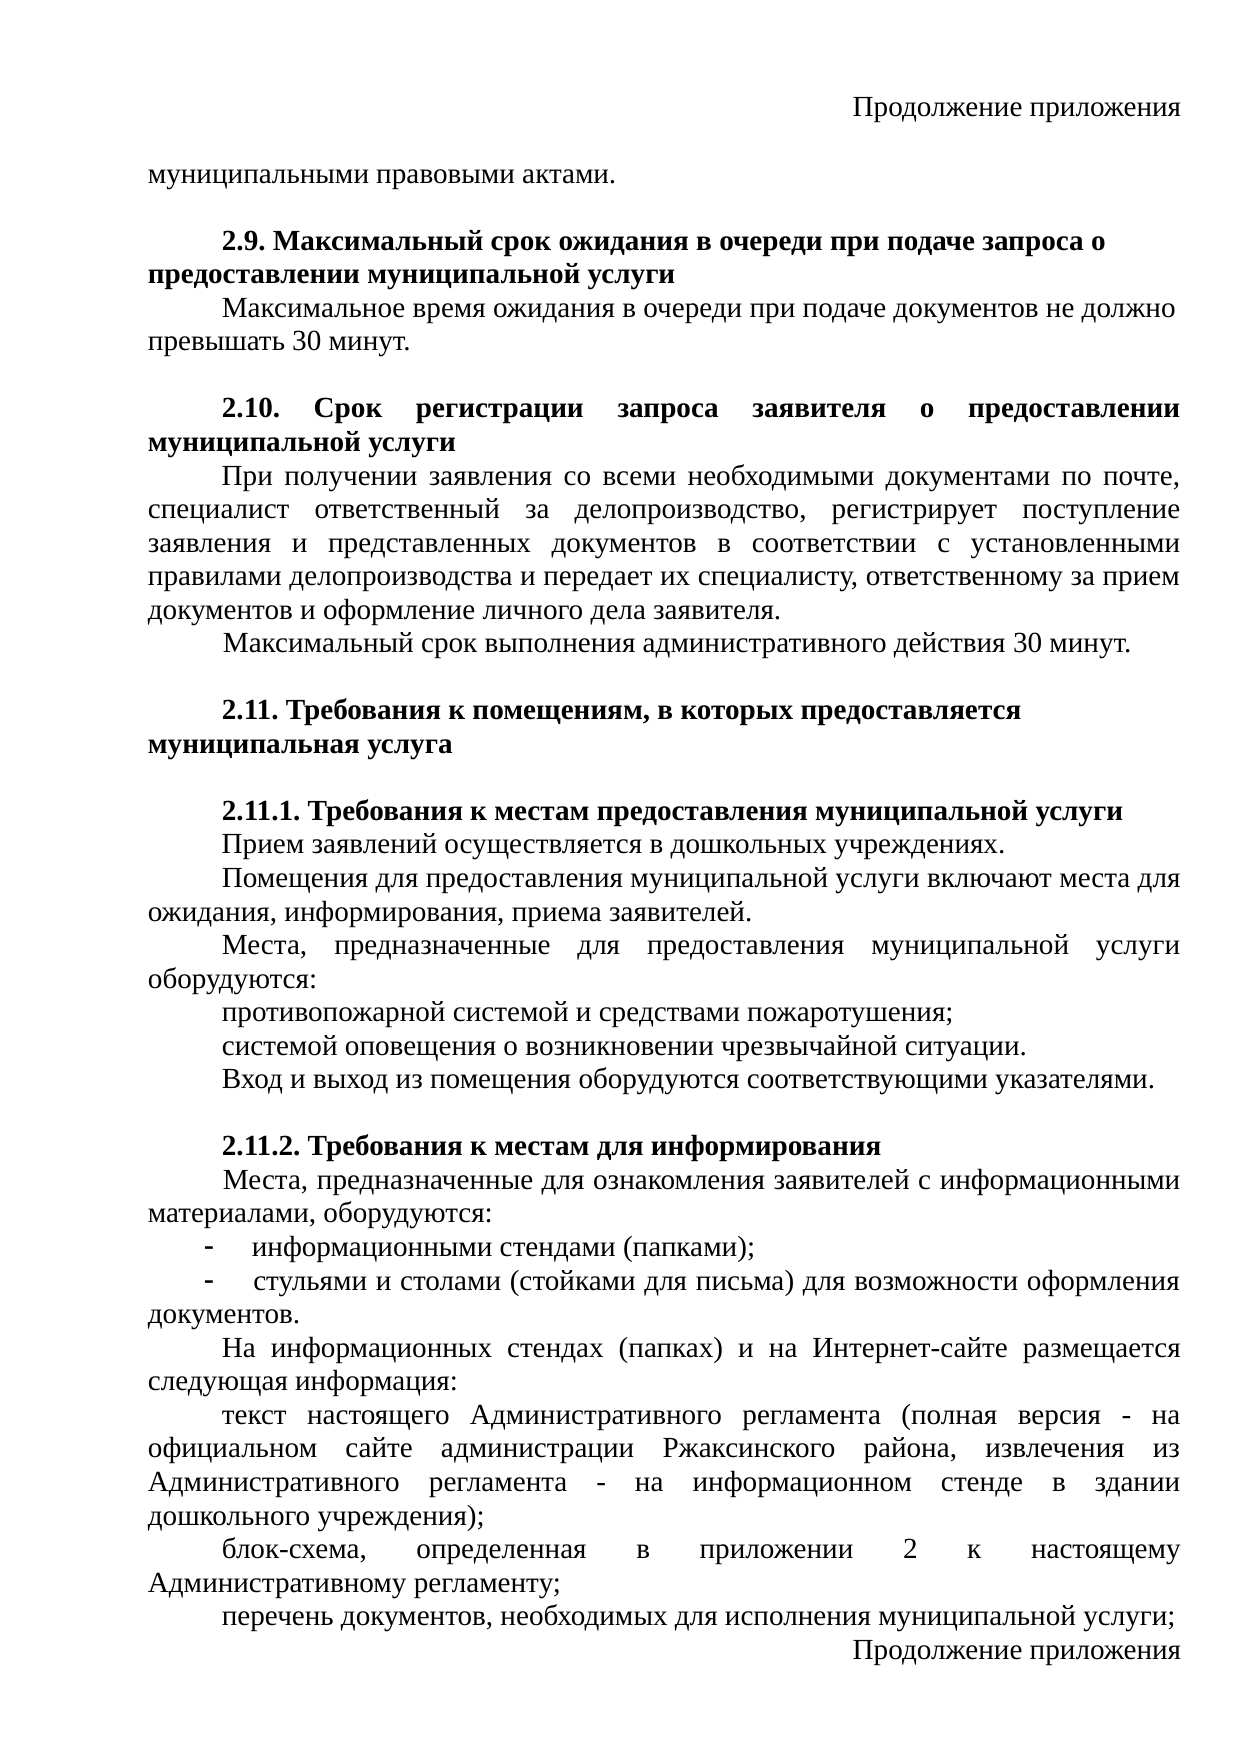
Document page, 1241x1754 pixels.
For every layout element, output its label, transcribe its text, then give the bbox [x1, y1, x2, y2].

text Продолжение приложения [148, 1632, 1181, 1665]
text Максимальный срок выполнения административного действия 30 минут. [148, 625, 1181, 659]
text муниципальными правовыми актами. [148, 156, 1181, 189]
text 2.11.1. Требования к местам предоставления муниципальной услуги [148, 793, 1181, 827]
text 2.11.2. Требования к местам для информирования [148, 1128, 1181, 1162]
text текст настоящего Административного регламента (полная версия - на официальном сайте администрации Ржаксинского района, извлечения из Административного регламента - на информационном стенде в здании дошкольного учреждения); [148, 1397, 1181, 1531]
text противопожарной системой и средствами пожаротушения; [148, 994, 1181, 1028]
text При получении заявления со всеми необходимыми документами по почте, специалист ответственный за делопроизводство, регистрирует поступление заявления и представленных документов в соответствии с установленными правилами делопроизводства и передает их специалисту, ответственному за прием документов и оформление личного дела заявителя. [148, 458, 1181, 625]
text На информационных стендах (папках) и на Интернет-сайте размещается следующая информация: [148, 1330, 1181, 1397]
text блок-схема, определенная в приложении 2 к настоящему Административному регламенту; [148, 1531, 1181, 1598]
list информационными стендами (папками); [148, 1229, 1181, 1263]
text системой оповещения о возникновении чрезвычайной ситуации. [148, 1028, 1181, 1061]
text перечень документов, необходимых для исполнения муниципальной услуги; [148, 1598, 1181, 1632]
text 2.9. Максимальный срок ожидания в очереди при подаче запроса о предоставлении муниципальной услуги [148, 223, 1181, 290]
text Прием заявлений осуществляется в дошкольных учреждениях. [148, 827, 1181, 860]
text 2.10. Срок регистрации запроса заявителя о предоставлении муниципальной услуги [148, 391, 1181, 458]
text Помещения для предоставления муниципальной услуги включают места для ожидания, информирования, приема заявителей. [148, 860, 1181, 927]
text Максимальное время ожидания в очереди при подаче документов не должно превышать 30 минут. [148, 290, 1181, 357]
text Места, предназначенные для ознакомления заявителей с информационными материалами, оборудуются: [148, 1162, 1181, 1229]
text Места, предназначенные для предоставления муниципальной услуги оборудуются: [148, 927, 1181, 994]
list стульями и столами (стойками для письма) для возможности оформления документов. [148, 1263, 1181, 1330]
text 2.11. Требования к помещениям, в которых предоставляется муниципальная услуга [148, 692, 1181, 759]
text Продолжение приложения [148, 89, 1181, 122]
text Вход и выход из помещения оборудуются соответствующими указателями. [148, 1061, 1181, 1095]
